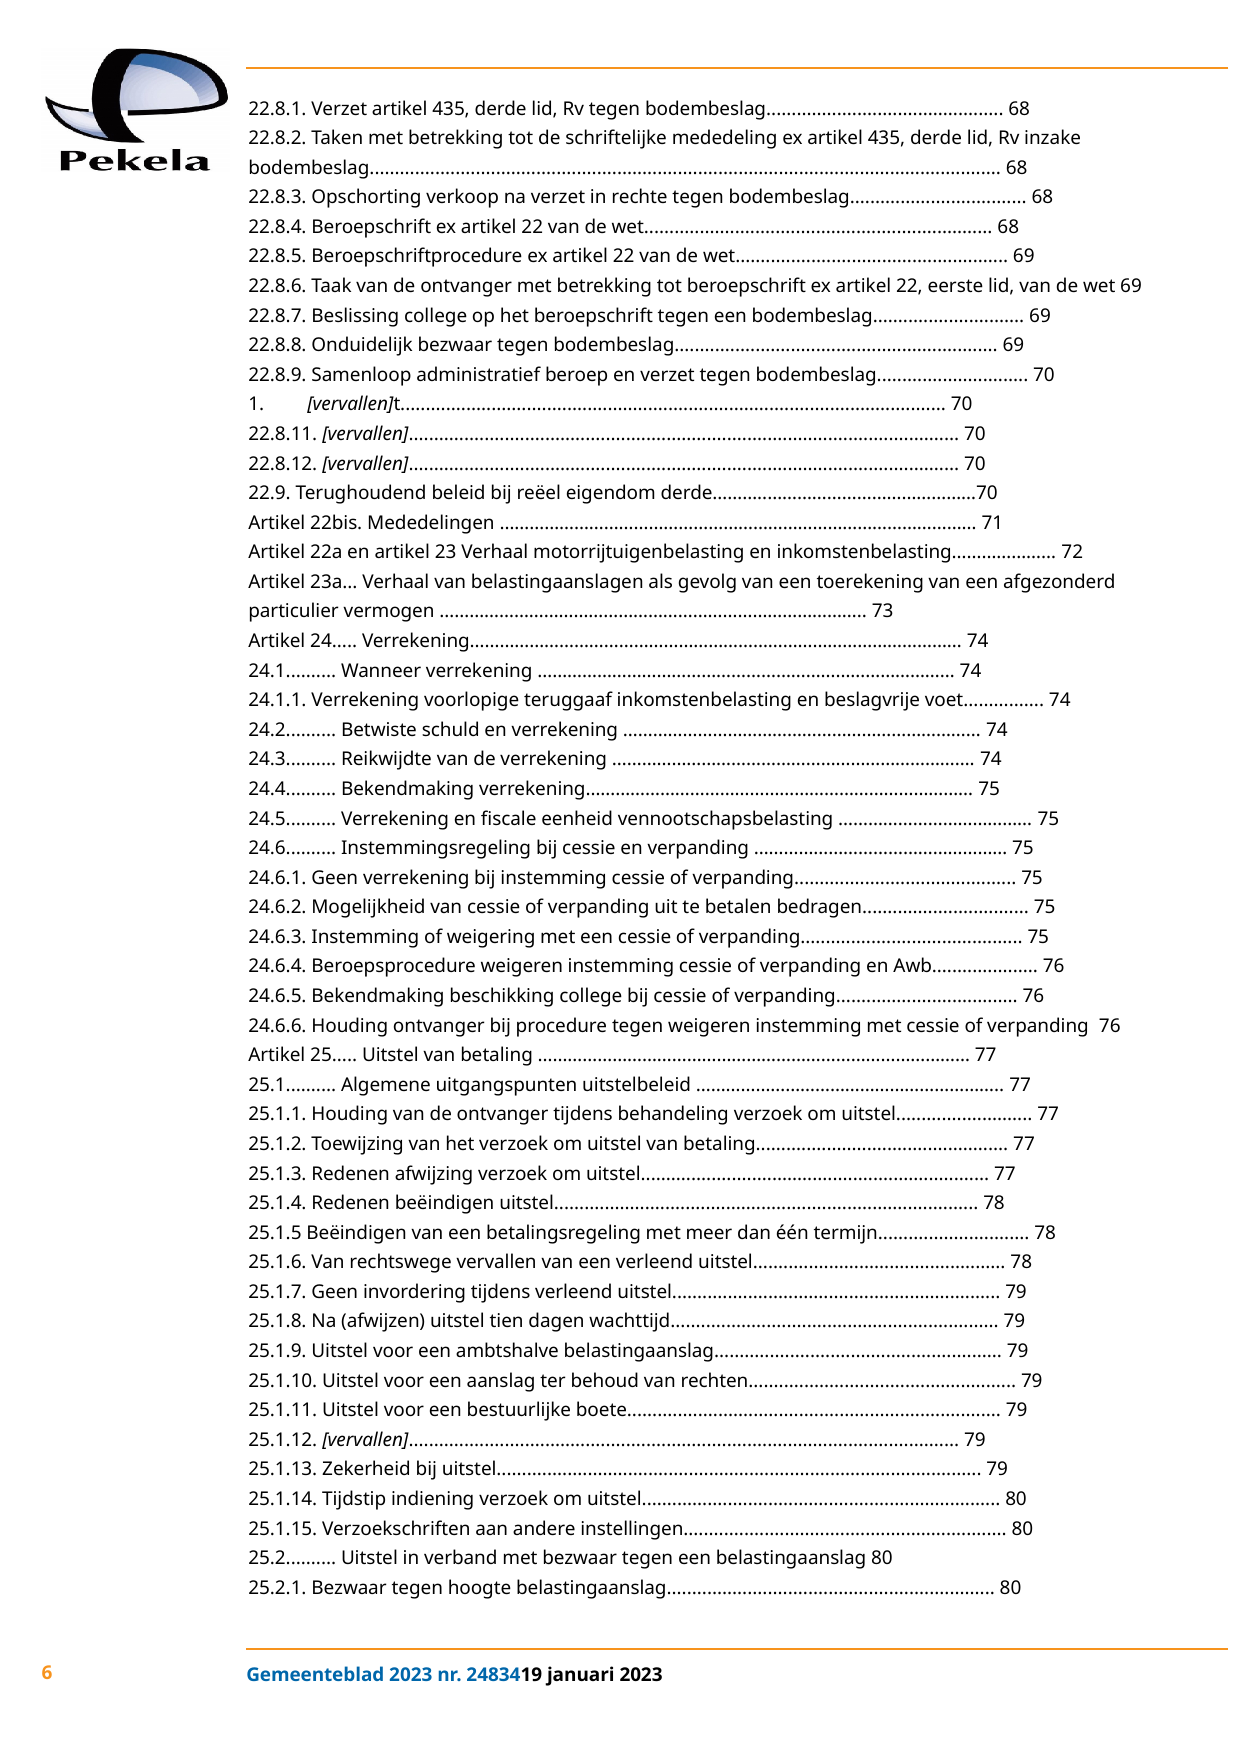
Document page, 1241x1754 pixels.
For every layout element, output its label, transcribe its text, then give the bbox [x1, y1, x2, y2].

picture [41, 47, 231, 172]
text 24.4.......... Bekendmaking verrekening…………………………………………………………………… 75 [248, 775, 1152, 801]
text 25.1.5 Beëindigen van een betalingsregeling met meer dan één termijn.............................. 78 [248, 1219, 1152, 1245]
text 24.1.......... Wanneer verrekening ………………………………………………………………………… 74 [248, 657, 1152, 683]
text 25.1.4. Redenen beëindigen uitstel.................................................................................... 78 [248, 1189, 1152, 1215]
text 24.1.1. Verrekening voorlopige teruggaaf inkomstenbelasting en beslagvrije voet................ 74 [248, 686, 1152, 712]
text Artikel 22bis. Mededelingen …………………………………………………………………………………… 71 [248, 509, 1152, 535]
text 25.2.......... Uitstel in verband met bezwaar tegen een belastingaanslag 80 [248, 1544, 1152, 1570]
text 22.8.7. Beslissing college op het beroepschrift tegen een bodembeslag.............................. 69 [248, 302, 1152, 328]
text 25.1.14. Tijdstip indiening verzoek om uitstel....................................................................... 80 [248, 1485, 1152, 1511]
text 25.1.1. Houding van de ontvanger tijdens behandeling verzoek om uitstel........................... 77 [248, 1101, 1152, 1126]
text 22.8.5. Beroepschriftprocedure ex artikel 22 van de wet...................................................... 69 [248, 243, 1152, 268]
text 25.1.3. Redenen afwijzing verzoek om uitstel..................................................................... 77 [248, 1160, 1152, 1186]
text 24.5.......... Verrekening en fiscale eenheid vennootschapsbelasting ………………………………… 75 [248, 805, 1152, 831]
text 25.1.7. Geen invordering tijdens verleend uitstel................................................................. 79 [248, 1278, 1152, 1304]
text 24.6.2. Mogelijkheid van cessie of verpanding uit te betalen bedragen................................. 75 [248, 893, 1152, 919]
text 25.1.10. Uitstel voor een aanslag ter behoud van rechten..................................................... 79 [248, 1367, 1152, 1393]
text 24.6.......... Instemmingsregeling bij cessie en verpanding …………………………………………… 75 [248, 834, 1152, 860]
text 25.1.2. Toewijzing van het verzoek om uitstel van betaling.................................................. 77 [248, 1130, 1152, 1156]
text Artikel 22a en artikel 23 Verhaal motorrijtuigenbelasting en inkomstenbelasting………………… 72 [248, 538, 1152, 564]
text Artikel 25..... Uitstel van betaling …………………………………………………………………………… 77 [248, 1041, 1152, 1067]
text 22.8.6. Taak van de ontvanger met betrekking tot beroepschrift ex artikel 22, eerste lid, van de wet 69 [248, 272, 1152, 298]
text 22.8.11. [vervallen]............................................................................................................. 70 [248, 420, 1152, 446]
text 24.6.4. Beroepsprocedure weigeren instemming cessie of verpanding en Awb..................... 76 [248, 953, 1152, 978]
text 22.8.1. Verzet artikel 435, derde lid, Rv tegen bodembeslag............................................... 68 [248, 95, 1152, 121]
text 25.2.1. Bezwaar tegen hoogte belastingaanslag................................................................. 80 [248, 1574, 1152, 1600]
text 22.8.3. Opschorting verkoop na verzet in rechte tegen bodembeslag................................... 68 [248, 183, 1152, 209]
text 22.8.12. [vervallen]............................................................................................................. 70 [248, 450, 1152, 476]
text 22.9. Terughoudend beleid bij reëel eigendom derde………..……………………………………70 [248, 479, 1152, 505]
text 22.8.9. Samenloop administratief beroep en verzet tegen bodembeslag.............................. 70 [248, 361, 1152, 387]
text 22.8.8. Onduidelijk bezwaar tegen bodembeslag................................................................ 69 [248, 331, 1152, 357]
text 22.8.4. Beroepschrift ex artikel 22 van de wet..................................................................... 68 [248, 213, 1152, 239]
list [vervallen]t............................................................................................................ 70 [248, 391, 1152, 416]
text 24.6.3. Instemming of weigering met een cessie of verpanding............................................ 75 [248, 923, 1152, 949]
text 25.1.9. Uitstel voor een ambtshalve belastingaanslag......................................................... 79 [248, 1337, 1152, 1363]
text 24.2.......... Betwiste schuld en verrekening ……………………………………………………………… 74 [248, 716, 1152, 742]
text 24.3.......... Reikwijdte van de verrekening ………………………………………………………………. 74 [248, 746, 1152, 771]
text 25.1.15. Verzoekschriften aan andere instellingen................................................................ 80 [248, 1515, 1152, 1541]
text 25.1.6. Van rechtswege vervallen van een verleend uitstel.................................................. 78 [248, 1248, 1152, 1274]
text 25.1.8. Na (afwijzen) uitstel tien dagen wachttijd................................................................. 79 [248, 1308, 1152, 1333]
text 25.1.12. [vervallen]............................................................................................................. 79 [248, 1426, 1152, 1452]
text Artikel 23a... Verhaal van belastingaanslagen als gevolg van een toerekening van een afgezonderd particulier vermogen ………………………………………………………………………….. 73 [248, 568, 1152, 623]
text 24.6.1. Geen verrekening bij instemming cessie of verpanding............................................ 75 [248, 864, 1152, 890]
text 24.6.6. Houding ontvanger bij procedure tegen weigeren instemming met cessie of verpanding 76 [248, 1012, 1152, 1038]
text 25.1.13. Zekerheid bij uitstel................................................................................................ 79 [248, 1456, 1152, 1481]
text 25.1.......... Algemene uitgangspunten uitstelbeleid …………………………………………………….. 77 [248, 1071, 1152, 1097]
text Artikel 24..... Verrekening……………………………………………………………………………………… 74 [248, 627, 1152, 653]
text 22.8.2. Taken met betrekking tot de schriftelijke mededeling ex artikel 435, derde lid, Rv inzake bodembeslag............................................................................................................................. 68 [248, 124, 1152, 180]
text 24.6.5. Bekendmaking beschikking college bij cessie of verpanding.................................... 76 [248, 982, 1152, 1008]
text 25.1.11. Uitstel voor een bestuurlijke boete.......................................................................... 79 [248, 1396, 1152, 1422]
